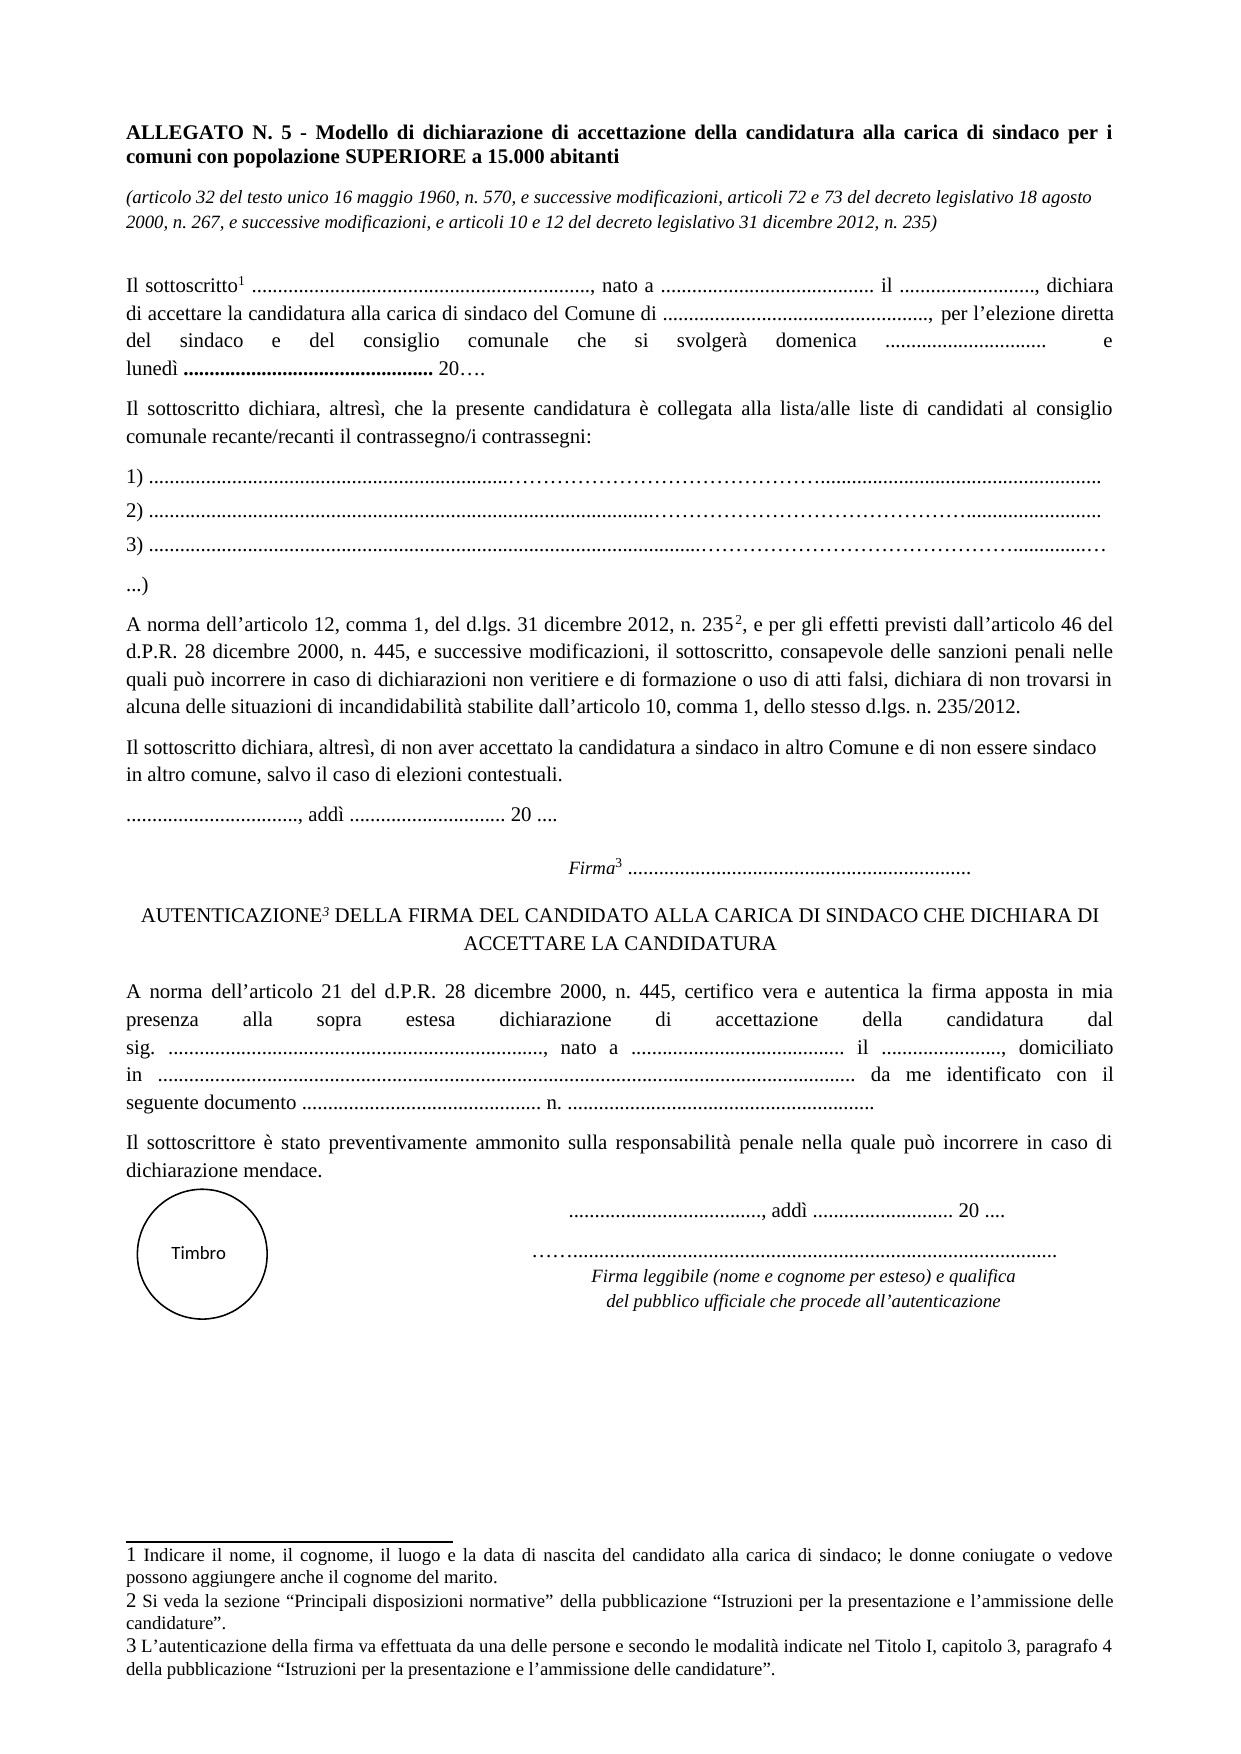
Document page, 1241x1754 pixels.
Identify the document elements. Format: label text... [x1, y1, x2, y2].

text ....................................., addì ........................... 20 .... [494, 1198, 1114, 1222]
text (articolo 32 del testo unico 16 maggio 1960, n. 570, e successive modificazioni, articoli 72 e 73 del decreto legislativo 18 agosto 2000, n. 267, e successive modificazioni, e articoli 10 e 12 del decreto legislativo 31 dicembre 2012, n. 235) [126, 186, 1114, 232]
text Il sottoscritto ................................................................., nato a ......................................... il .........................., dichiara di accettare la candidatura alla carica di sindaco del Comune di ..................................................., per l’elezione diretta del sindaco e del consiglio comunale che si svolgerà domenica ............................... e lunedì ................................................ 20…. [126, 273, 1114, 380]
text A norma dell’articolo 12, comma 1, del d.lgs. 31 dicembre 2012, n. 235, e per gli effetti previsti dall’articolo 46 del d.P.R. 28 dicembre 2000, n. 445, e successive modificazioni, il sottoscritto, consapevole delle sanzioni penali nelle quali può incorrere in caso di dichiarazioni non veritiere e di formazione o uso di atti falsi, dichiara di non trovarsi in alcuna delle situazioni di incandidabilità stabilite dall’articolo 10, comma 1, dello stesso d.lgs. n. 235/2012. [126, 612, 1114, 718]
text Il sottoscritto dichiara, altresì, di non aver accettato la candidatura a sindaco in altro Comune e di non essere sindaco in altro comune, salvo il caso di elezioni contestuali. [126, 734, 1114, 786]
text Il sottoscritto dichiara, altresì, che la presente candidatura è collegata alla lista/alle liste di candidati al consiglio comunale recante/recanti il contrassegno/i contrassegni: [126, 396, 1114, 448]
text Si veda la sezione “Principali disposizioni normative” della pubblicazione “Istruzioni per la presentazione e l’ammissione delle candidature”. [126, 1588, 1114, 1633]
text Firma leggibile (nome e cognome per esteso) e qualifica [421, 1265, 1114, 1287]
text 2) .................................................................................................……………………………………….......................... [126, 498, 1114, 522]
text del pubblico ufficiale che procede all’autenticazione [421, 1290, 1114, 1312]
text AUTENTICAZIONE3 DELLA FIRMA DEL CANDIDATO ALLA CARICA DI SINDACO CHE DICHIARA DI ACCETTARE LA CANDIDATURA [126, 903, 1114, 955]
text ……............................................................................................. [494, 1238, 1114, 1262]
subtitle ALLEGATO N. 5 - Modello di dichiarazione di accettazione della candidatura alla carica di sindaco per i comuni con popolazione SUPERIORE a 15.000 abitanti [126, 120, 1114, 168]
text Indicare il nome, il cognome, il luogo e la data di nascita del candidato alla carica di sindaco; le donne coniugate o vedove possono aggiungere anche il cognome del marito. [126, 1542, 1114, 1588]
text ................................., addì .............................. 20 .... [126, 802, 1114, 826]
text Firma .................................................................. [568, 855, 1114, 879]
text A norma dell’articolo 21 del d.P.R. 28 dicembre 2000, n. 445, certifico vera e autentica la firma apposta in mia presenza alla sopra estesa dichiarazione di accettazione della candidatura dal sig. ........................................................................, nato a ......................................... il ......................., domiciliato in ...................................................................................................................................... da me identificato con il seguente documento .............................................. n. ........................................................... [126, 979, 1114, 1114]
text 3) ..........................................................................................................………………………………………..............… [126, 531, 1114, 556]
text 1) .....................................................................………………………………………...................................................... [126, 464, 1114, 488]
text Il sottoscrittore è stato preventivamente ammonito sulla responsabilità penale nella quale può incorrere in caso di dichiarazione mendace. [126, 1130, 1114, 1182]
text L’autenticazione della firma va effettuata da una delle persone e secondo le modalità indicate nel Titolo I, capitolo 3, paragrafo 4 della pubblicazione “Istruzioni per la presentazione e l’ammissione delle candidature”. [126, 1633, 1114, 1679]
text ...) [126, 572, 1114, 596]
